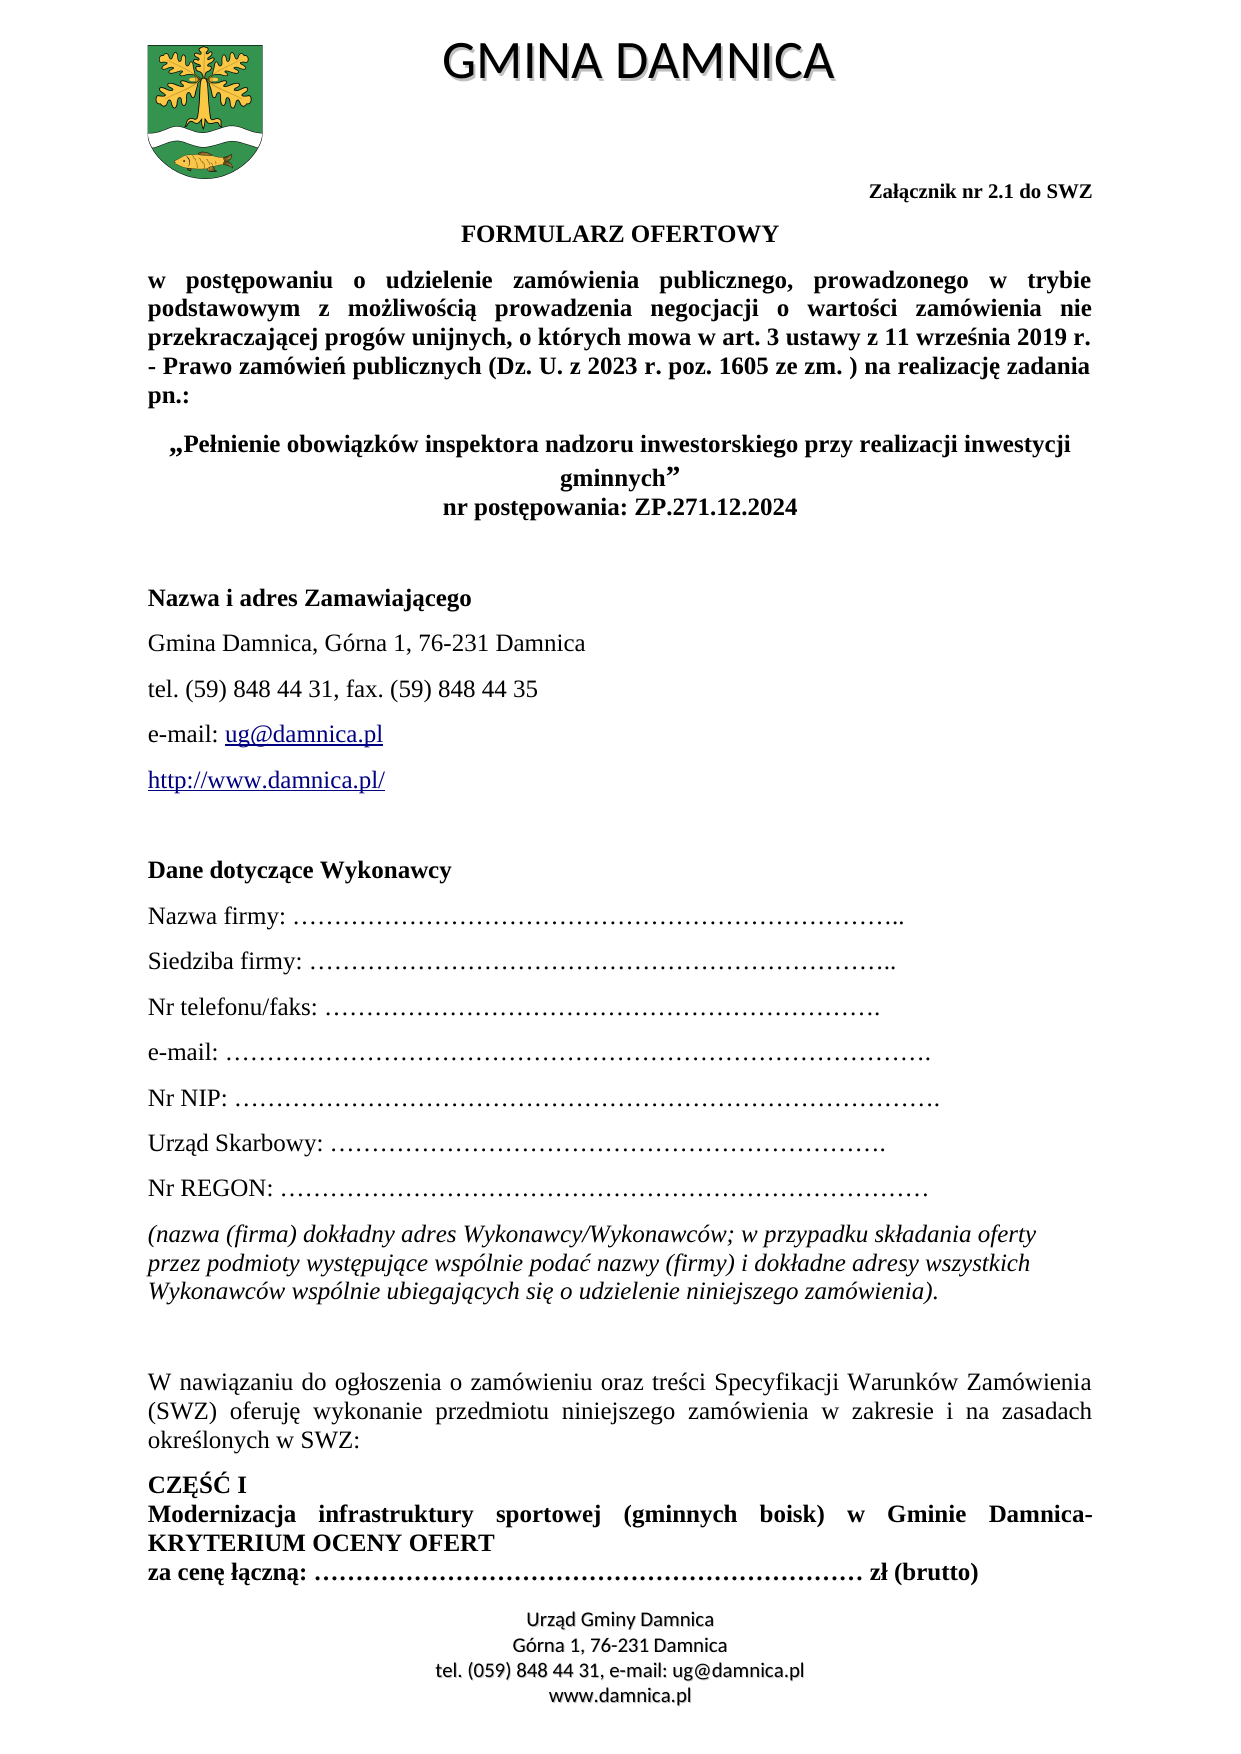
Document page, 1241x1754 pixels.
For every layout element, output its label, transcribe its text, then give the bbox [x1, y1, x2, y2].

text Nr NIP: …………………………………………………………………………. [148, 1083, 1093, 1111]
text Nr REGON: …………………………………………………………………… [148, 1173, 1093, 1202]
text tel. (59) 848 44 31, fax. (59) 848 44 35 [148, 674, 1093, 703]
text Nr telefonu/faks: …………………………………………………………. [148, 992, 1093, 1021]
text Dane dotyczące Wykonawcy [148, 856, 1093, 884]
text nr postępowania: ZP.271.12.2024 [148, 492, 1093, 521]
text Urząd Skarbowy: …………………………………………………………. [148, 1128, 1093, 1157]
text Modernizacja infrastruktury sportowej (gminnych boisk) w Gminie Damnica- KRYTERIUM OCENY OFERT [148, 1499, 1093, 1557]
text za cenę łączną: ………………………………………………………… zł (brutto) [148, 1557, 1093, 1585]
text http://www.damnica.pl/ [148, 765, 1093, 793]
text Gmina Damnica, Górna 1, 76-231 Damnica [148, 628, 1093, 657]
text Nazwa firmy: ……………………………………………………………….. [148, 901, 1093, 930]
text e-mail: ug@damnica.pl [148, 719, 1093, 748]
text Siedziba firmy: …………………………………………………………….. [148, 946, 1093, 975]
text e-mail: …………………………………………………………………………. [148, 1037, 1093, 1066]
text FORMULARZ OFERTOWY [148, 219, 1093, 248]
text (nazwa (firma) dokładny adres Wykonawcy/Wykonawców; w przypadku składania oferty przez podmioty występujące wspólnie podać nazwy (firmy) i dokładne adresy wszystkich Wykonawców wspólnie ubiegających się o udzielenie niniejszego zamówienia). [148, 1219, 1093, 1305]
text Nazwa i adres Zamawiającego [148, 583, 1093, 612]
text W nawiązaniu do ogłoszenia o zamówieniu oraz treści Specyfikacji Warunków Zamówienia (SWZ) oferuję wykonanie przedmiotu niniejszego zamówienia w zakresie i na zasadach określonych w SWZ: [148, 1367, 1093, 1453]
text w postępowaniu o udzielenie zamówienia publicznego, prowadzonego w trybie podstawowym z możliwością prowadzenia negocjacji o wartości zamówienia nie przekraczającej progów unijnych, o których mowa w art. 3 ustawy z 11 września 2019 r. - Prawo zamówień publicznych (Dz. U. z 2023 r. poz. 1605 ze zm. ) na realizację zadania pn.: [148, 265, 1093, 408]
text Załącznik nr 2.1 do SWZ [148, 178, 1093, 203]
text „Pełnienie obowiązków inspektora nadzoru inwestorskiego przy realizacji inwestycji gminnych” [148, 425, 1093, 492]
text CZĘŚĆ I [148, 1470, 1093, 1499]
